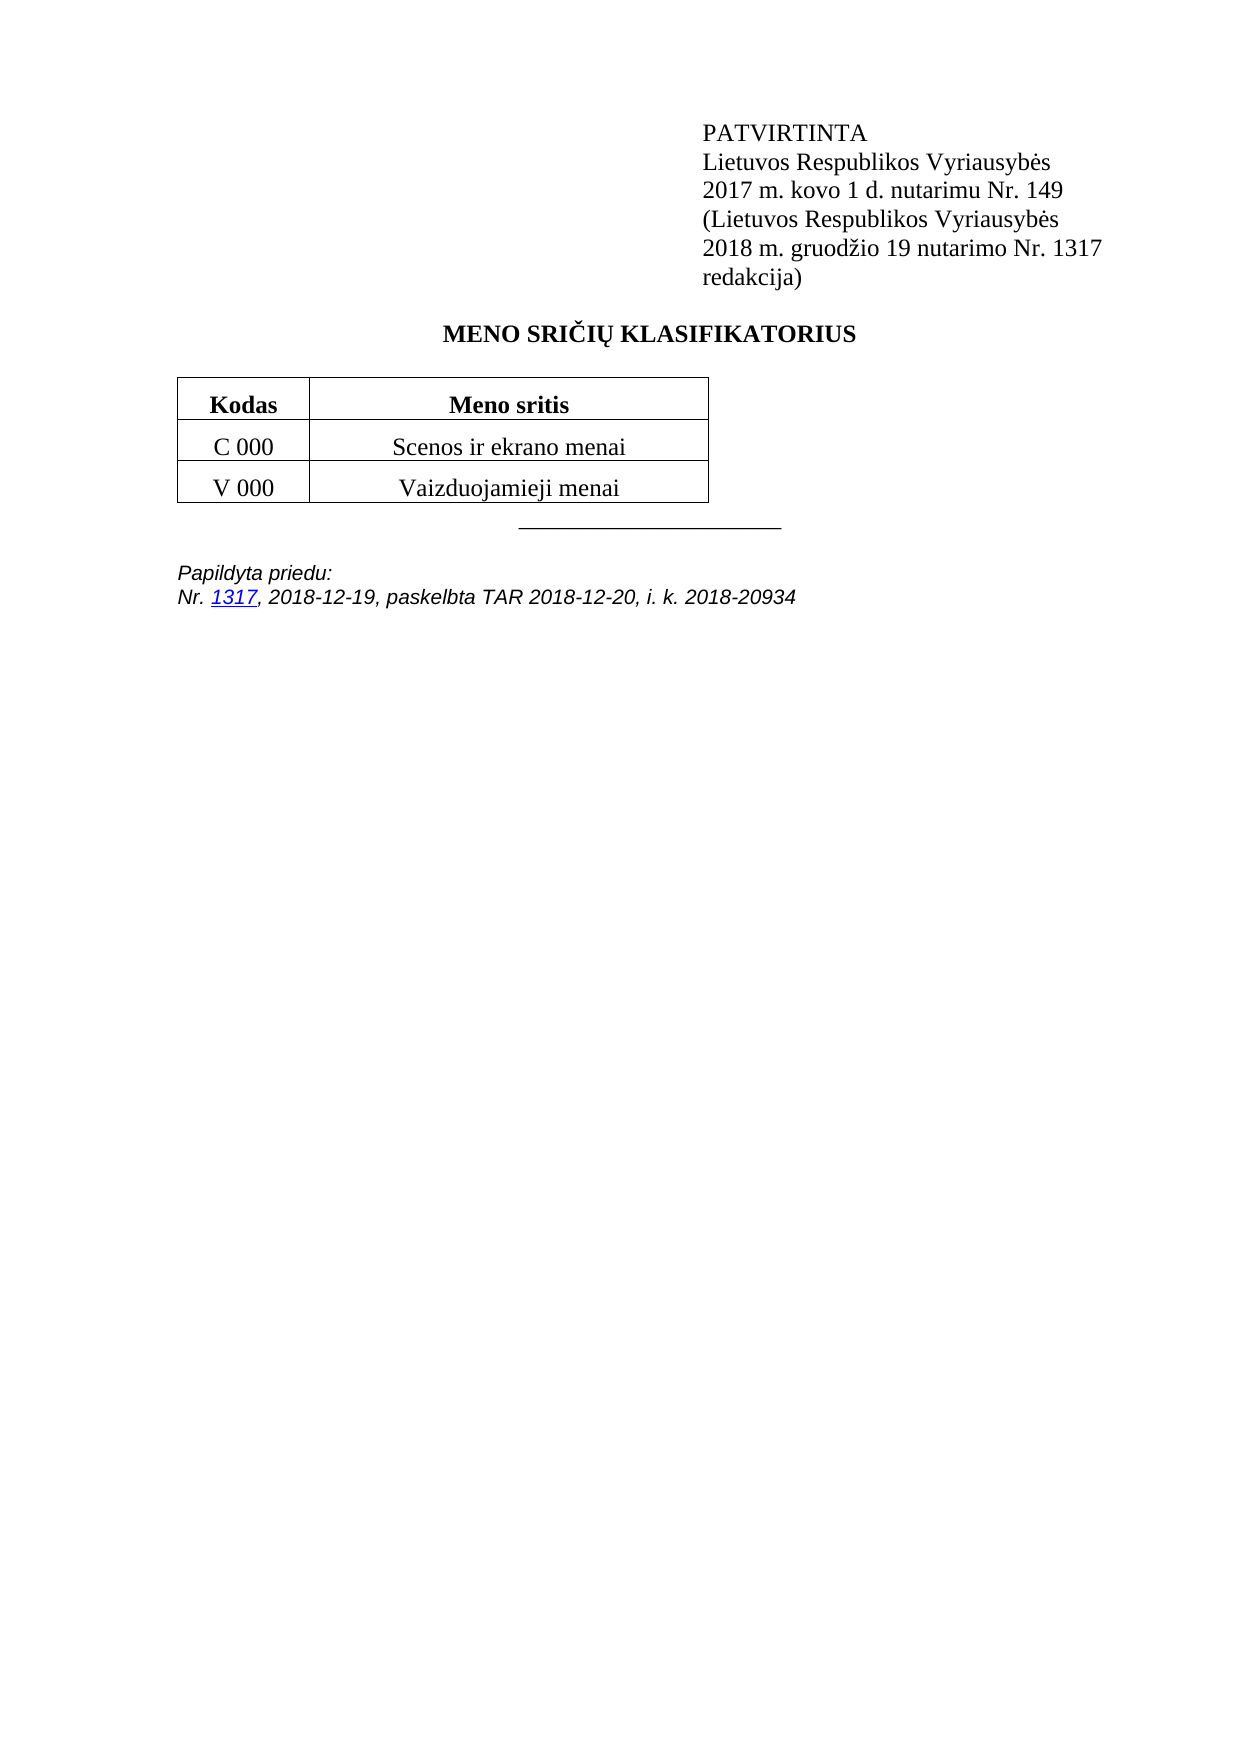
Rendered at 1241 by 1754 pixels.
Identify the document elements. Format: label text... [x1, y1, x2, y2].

text MENO SRIČIŲ KLASIFIKATORIUS [177, 319, 1122, 348]
text (Lietuvos Respublikos Vyriausybės [702, 204, 1122, 233]
table_header Kodas [178, 378, 309, 419]
text PATVIRTINTA [702, 118, 1122, 147]
text Papildyta priedu: [177, 561, 1122, 585]
text _____________________ [177, 503, 1122, 532]
text 2018 m. gruodžio 19 nutarimo Nr. 1317 redakcija) [702, 233, 1122, 291]
text 2017 m. kovo 1 d. nutarimu Nr. 149 [702, 176, 1122, 204]
table_cell Scenos ir ekrano menai [310, 420, 708, 460]
table_cell Vaizduojamieji menai [310, 461, 708, 502]
table_header Meno sritis [310, 378, 708, 419]
table_cell V 000 [178, 461, 309, 502]
text Lietuvos Respublikos Vyriausybės [702, 147, 1122, 176]
table_cell C 000 [178, 420, 309, 460]
text Nr. 1317, 2018-12-19, paskelbta TAR 2018-12-20, i. k. 2018-20934 [177, 585, 1122, 609]
